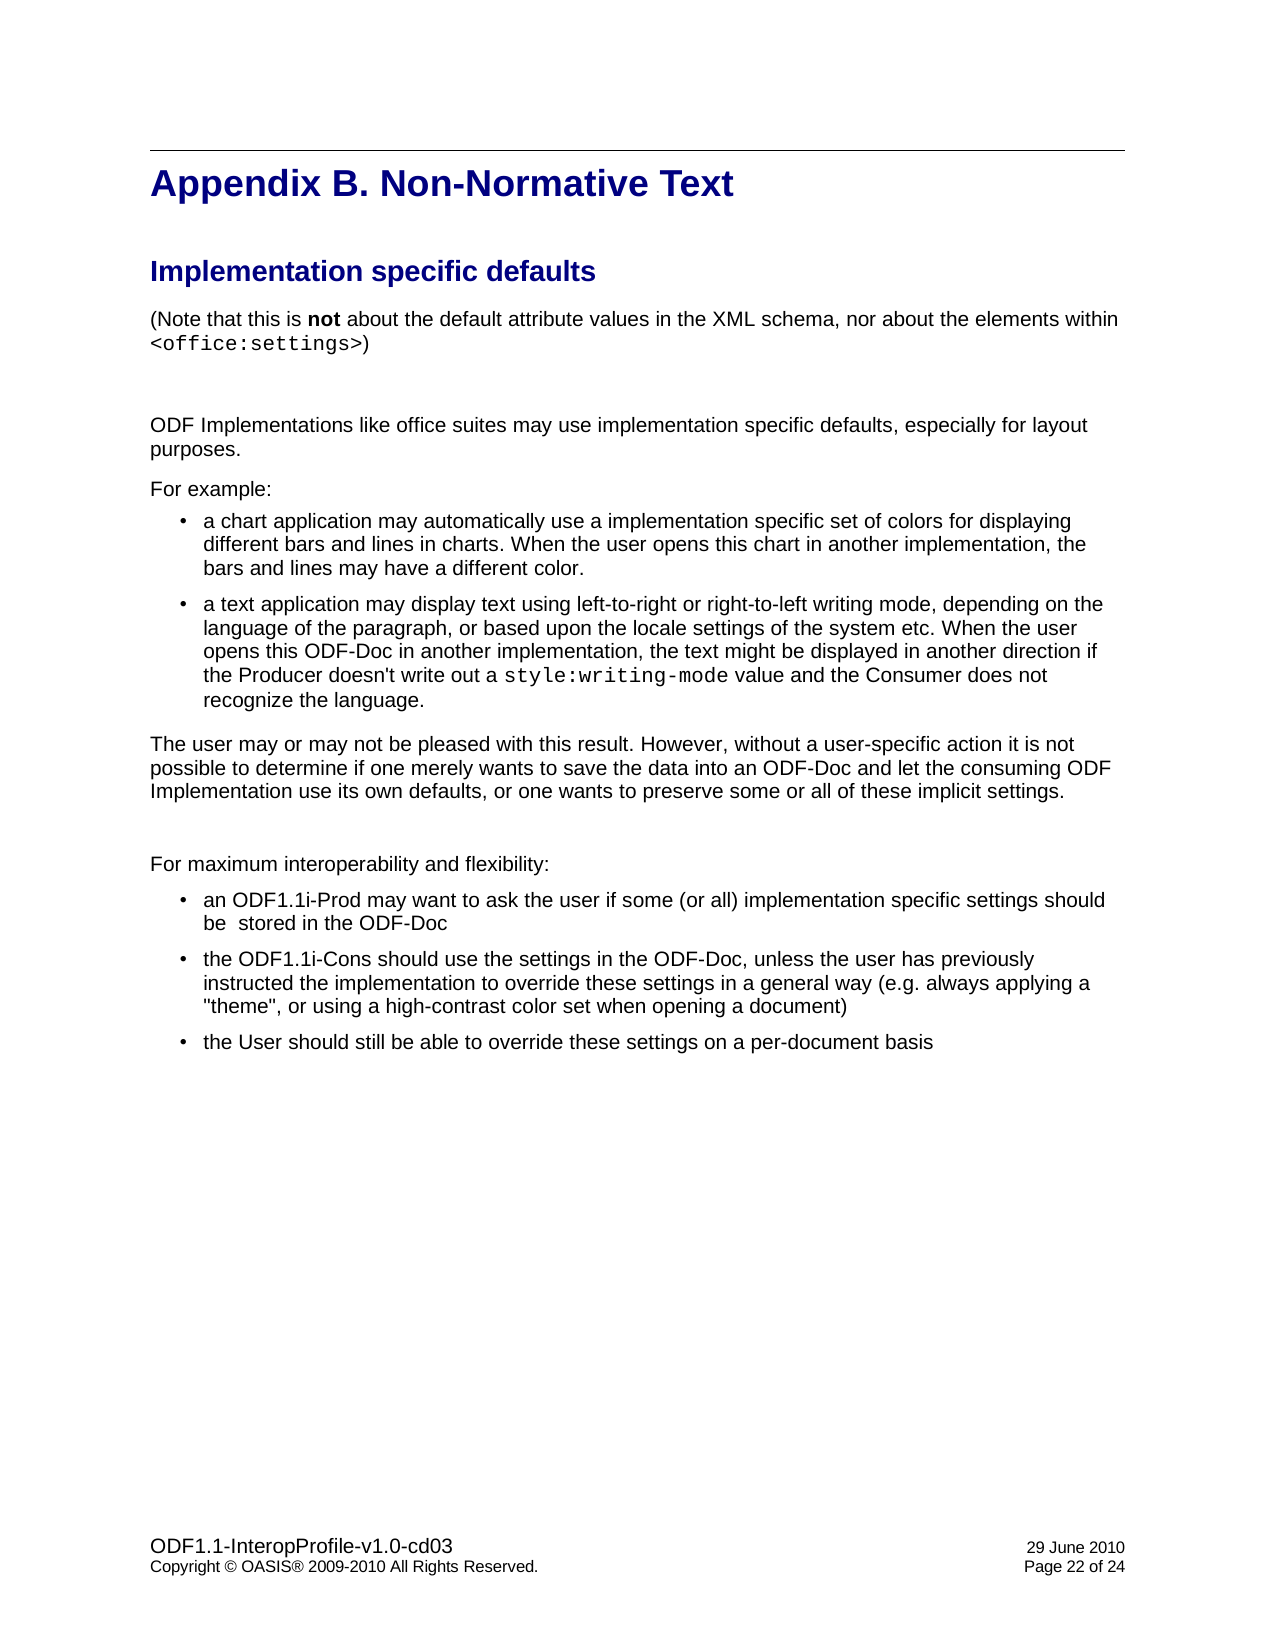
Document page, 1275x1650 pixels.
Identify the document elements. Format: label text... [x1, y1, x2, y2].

text The user may or may not be pleased with this result. However, without a user-specific action it is not possible to determine if one merely wants to save the data into an ODF-Doc and let the consuming ODF Implementation use its own defaults, or one wants to preserve some or all of these implicit settings. [150, 733, 1125, 803]
list a text application may display text using left-to-right or right-to-left writing mode, depending on the language of the paragraph, or based upon the locale settings of the system etc. When the user opens this ODF-Doc in another implementation, the text might be displayed in another direction if the Producer doesn't write out a style:writing-mode value and the Consumer does not recognize the language. [150, 592, 1125, 712]
subtitle Implementation specific defaults [150, 254, 1125, 287]
text (Note that this is not about the default attribute values in the XML schema, nor about the elements within <office:settings>) [150, 308, 1125, 357]
list the User should still be able to override these settings on a per-document basis [150, 1031, 1125, 1054]
list For maximum interoperability and flexibility: [150, 852, 1125, 876]
text ODF Implementations like office suites may use implementation specific defaults, especially for layout purposes. [150, 414, 1125, 461]
subtitle Appendix B. Non-Normative Text [150, 151, 1125, 204]
text For example: [150, 477, 1125, 501]
list a chart application may automatically use a implementation specific set of colors for displaying different bars and lines in charts. When the user opens this chart in another implementation, the bars and lines may have a different color. [150, 509, 1125, 580]
list the ODF1.1i-Cons should use the settings in the ODF-Doc, unless the user has previously instructed the implementation to override these settings in a general way (e.g. always applying a "theme", or using a high-contrast color set when opening a document) [150, 948, 1125, 1018]
list an ODF1.1i-Prod may want to ask the user if some (or all) implementation specific settings should be stored in the ODF-Doc [150, 888, 1125, 935]
